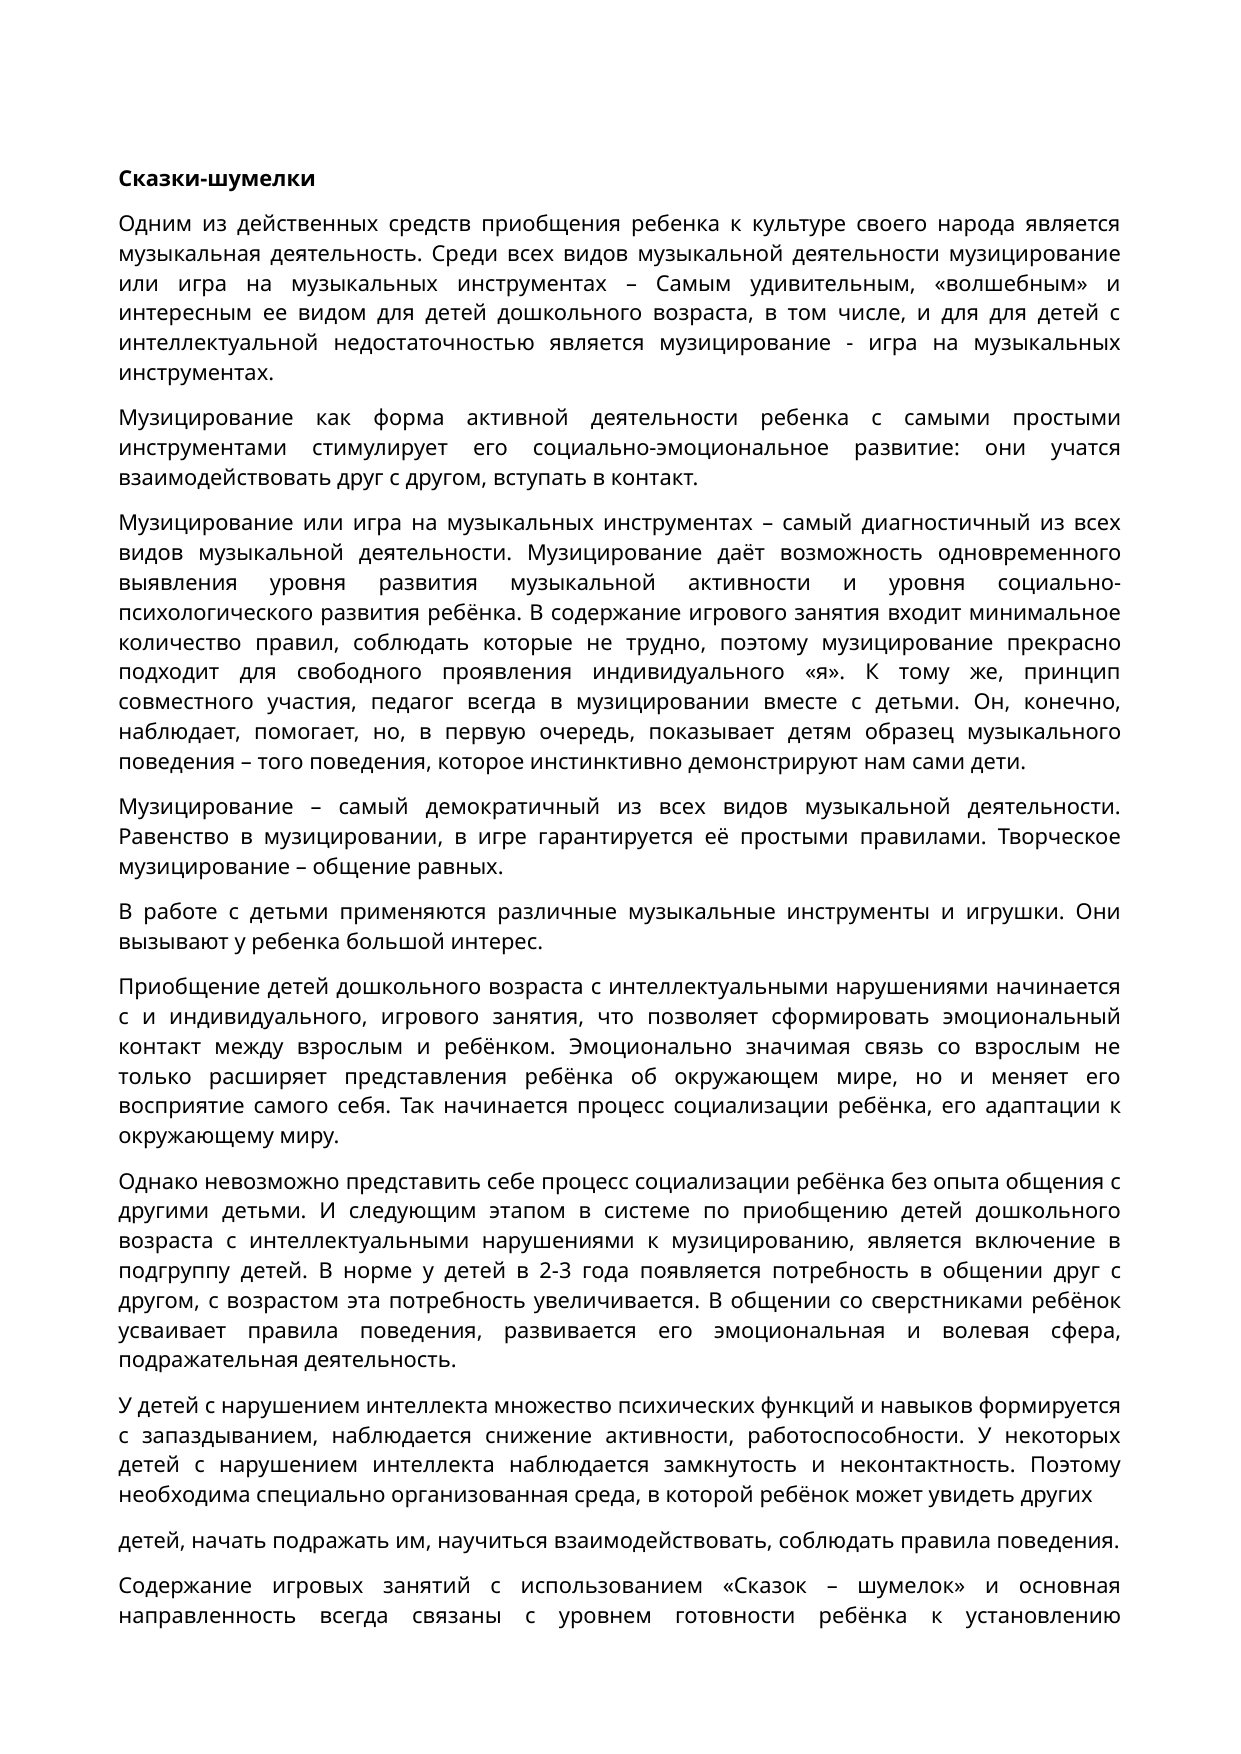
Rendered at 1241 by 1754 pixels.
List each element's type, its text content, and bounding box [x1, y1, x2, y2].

text У детей с нарушением интеллекта множество психических функций и навыков формируется с запаздыванием, наблюдается снижение активности, работоспособности. У некоторых детей с нарушением интеллекта наблюдается замкнутость и неконтактность. Поэтому необходима специально организованная среда, в которой ребёнок может увидеть других [118, 1390, 1122, 1509]
text Одним из действенных средств приобщения ребенка к культуре своего народа является музыкальная деятельность. Среди всех видов музыкальной деятельности музицирование или игра на музыкальных инструментах – Самым удивительным, «волшебным» и интересным ее видом для детей дошкольного возраста, в том числе, и для для детей с интеллектуальной недостаточностью является музицирование - игра на музыкальных инструментах. [118, 208, 1122, 387]
text детей, начать подражать им, научиться взаимодействовать, соблюдать правила поведения. [118, 1524, 1122, 1554]
text Музицирование как форма активной деятельности ребенка с самыми простыми инструментами стимулирует его социально-эмоциональное развитие: они учатся взаимодействовать друг с другом, вступать в контакт. [118, 402, 1122, 492]
text Однако невозможно представить себе процесс социализации ребёнка без опыта общения с другими детьми. И следующим этапом в системе по приобщению детей дошкольного возраста с интеллектуальными нарушениями к музицированию, является включение в подгруппу детей. В норме у детей в 2-3 года появляется потребность в общении друг с другом, с возрастом эта потребность увеличивается. В общении со сверстниками ребёнок усваивает правила поведения, развивается его эмоциональная и волевая сфера, подражательная деятельность. [118, 1166, 1122, 1374]
text Музицирование – самый демократичный из всех видов музыкальной деятельности. Равенство в музицировании, в игре гарантируется её простыми правилами. Творческое музицирование – общение равных. [118, 791, 1122, 880]
text Содержание игровых занятий с использованием «Сказок – шумелок» и основная направленность всегда связаны с уровнем готовности ребёнка к установлению [118, 1570, 1122, 1629]
text В работе с детьми применяются различные музыкальные инструменты и игрушки. Они вызывают у ребенка большой интерес. [118, 896, 1122, 956]
text Сказки-шумелки [118, 162, 1122, 192]
text Приобщение детей дошкольного возраста с интеллектуальными нарушениями начинается с и индивидуального, игрового занятия, что позволяет сформировать эмоциональный контакт между взрослым и ребёнком. Эмоционально значимая связь со взрослым не только расширяет представления ребёнка об окружающем мире, но и меняет его восприятие самого себя. Так начинается процесс социализации ребёнка, его адаптации к окружающему миру. [118, 971, 1122, 1150]
text Музицирование или игра на музыкальных инструментах – самый диагностичный из всех видов музыкальной деятельности. Музицирование даёт возможность одновременного выявления уровня развития музыкальной активности и уровня социально-психологического развития ребёнка. В содержание игрового занятия входит минимальное количество правил, соблюдать которые не трудно, поэтому музицирование прекрасно подходит для свободного проявления индивидуального «я». К тому же, принцип совместного участия, педагог всегда в музицировании вместе с детьми. Он, конечно, наблюдает, помогает, но, в первую очередь, показывает детям образец музыкального поведения – того поведения, которое инстинктивно демонстрируют нам сами дети. [118, 507, 1122, 775]
